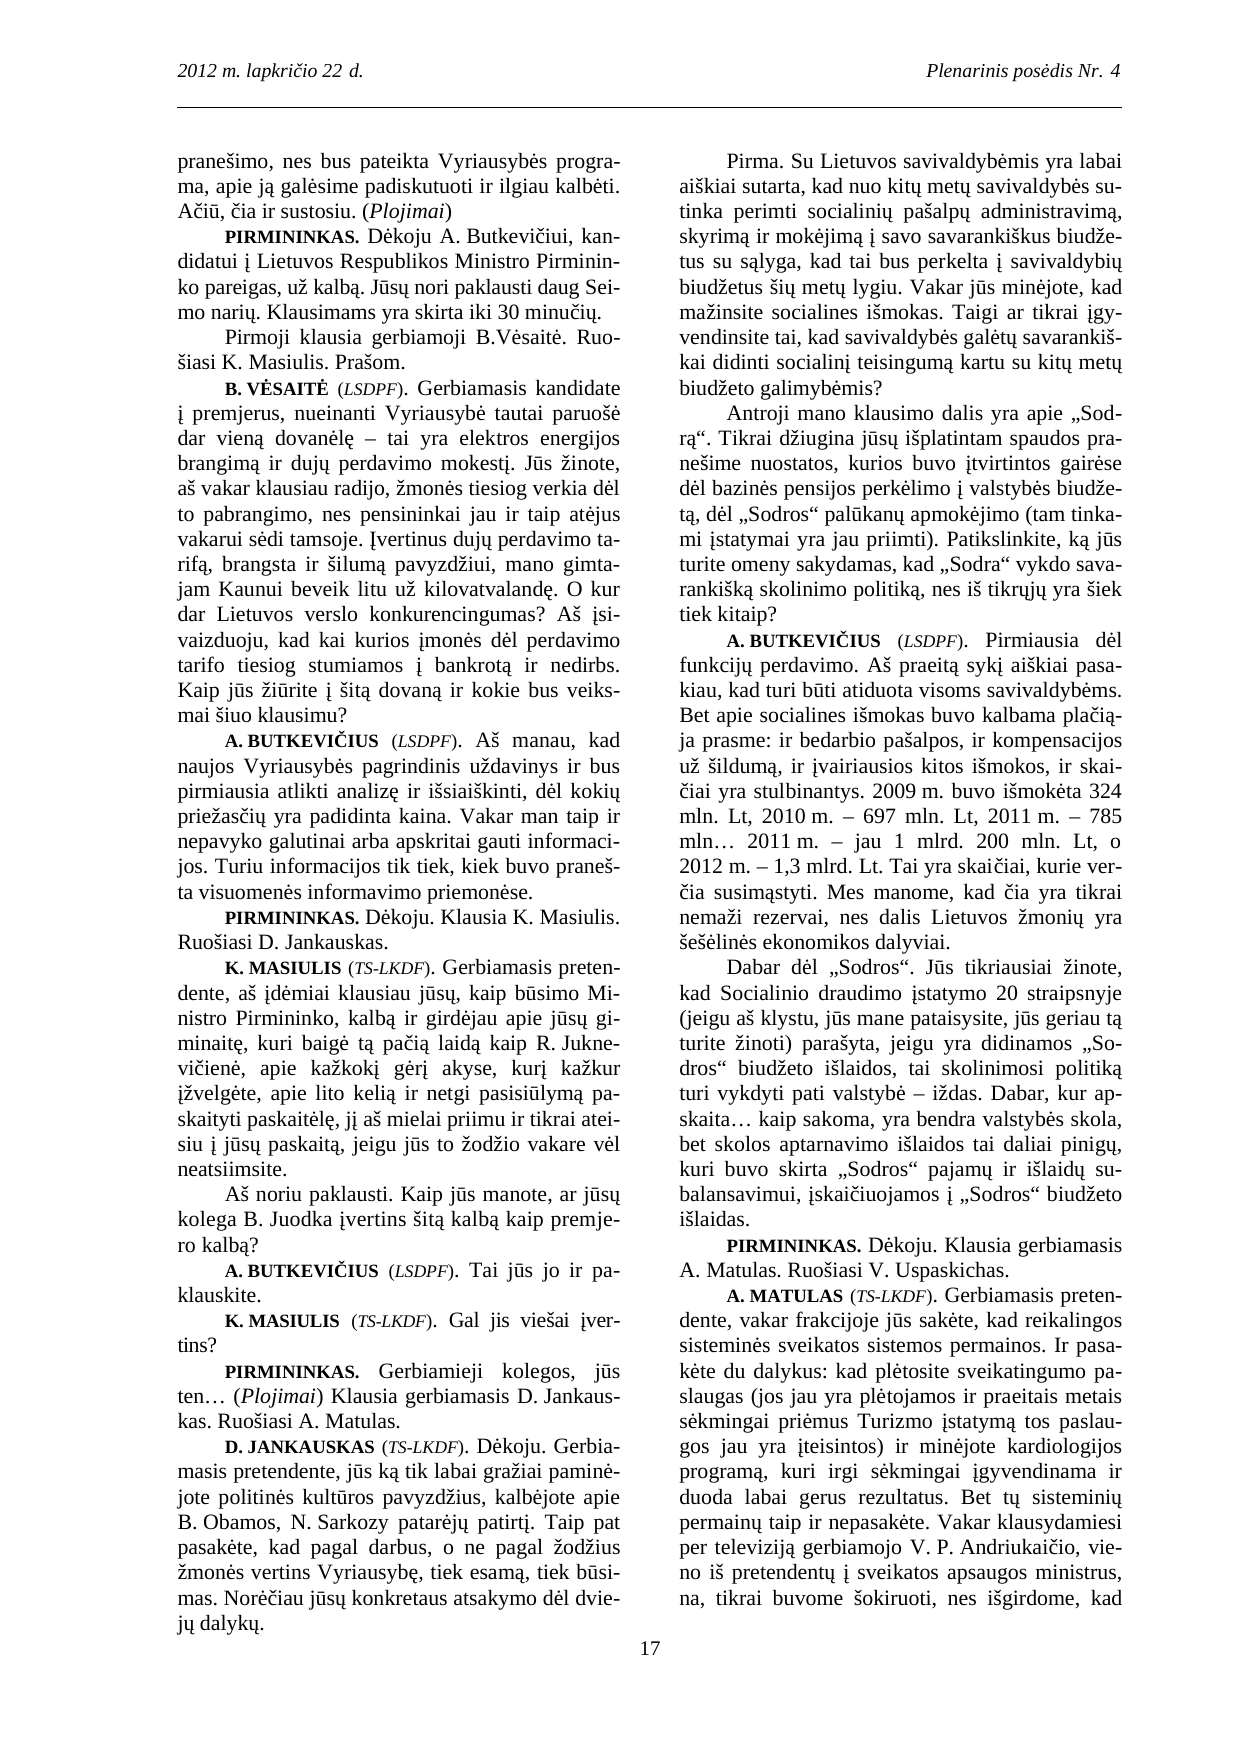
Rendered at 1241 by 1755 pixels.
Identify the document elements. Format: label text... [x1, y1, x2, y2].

text PIRMININKAS. Dė­ko­ju A. But­ke­vi­čiui, kan­di­da­tui į Lie­tu­vos Res­pub­li­kos Mi­nist­ro Pir­mi­nin­ko pa­rei­gas, už kal­bą. Jū­sų no­ri pa­klaus­ti daug Sei­mo na­rių. Klau­si­mams yra skir­ta iki 30 mi­nu­čių. [177, 223, 620, 324]
text Da­bar dėl „Sod­ros“. Jūs tik­riau­siai ži­no­te, kad So­cia­li­nio drau­di­mo įsta­ty­mo 20 straips­ny­je (jei­gu aš klys­tu, jūs ma­ne pa­tai­sy­si­te, jūs ge­riau tą tu­ri­te ži­no­ti) pa­ra­šy­ta, jei­gu yra di­di­na­mos „So­dros“ biu­dže­to iš­lai­dos, tai sko­li­ni­mo­si po­li­ti­ką turi vyk­dy­ti pa­ti vals­ty­bė – iž­das. Da­bar, kur ap­skai­ta… kaip sa­ko­ma, yra ben­dra vals­ty­bės sko­la, bet sko­los ap­tar­na­vi­mo iš­lai­dos tai da­liai pi­ni­gų, ku­ri bu­vo skir­ta „Sod­ros“ pa­ja­mų ir iš­lai­dų su­balan­sa­vi­mui, įskai­čiuo­ja­mos į „Sod­ros“ biu­dže­to iš­lai­das. [679, 954, 1122, 1232]
text A. BUTKEVIČIUS (LSDPF). Pir­miau­sia dėl funk­ci­jų per­da­vi­mo. Aš pra­ei­tą sy­kį aiš­kiai pa­sa­kiau, kad tu­ri bū­ti ati­duo­ta vi­soms sa­vi­val­dy­bėms. Bet apie so­cia­li­nes iš­mo­kas bu­vo kal­ba­ma pla­či­ą­ja pras­me: ir be­dar­bio pa­šal­pos, ir kom­pen­sa­ci­jos už šil­du­mą, ir įvai­riau­sios ki­tos iš­mo­kos, ir skai­čiai yra stul­bi­nan­tys. 2009 m. bu­vo iš­mo­kė­ta 324 mln. Lt, 2010 m. – 697 mln. Lt, 2011 m. – 785 mln… 2011 m. – jau 1 mlrd. 200 mln. Lt, o 2012 m. – 1,3 mlrd. Lt. Tai yra skai­čiai, ku­rie ver­čia su­si­mąs­ty­ti. Mes ma­no­me, kad čia yra tik­rai ne­ma­ži re­zer­vai, nes da­lis Lie­tu­vos žmo­nių yra še­šė­li­nės eko­no­mi­kos da­ly­viai. [679, 627, 1122, 954]
text A. MATULAS (TS-LKDF). Ger­bia­ma­sis pre­ten­den­te, va­kar frak­ci­jo­je jūs sa­kė­te, kad rei­ka­lin­gos sis­te­mi­nės svei­ka­tos sis­te­mos per­mai­nos. Ir pa­sa­kė­te du da­ly­kus: kad plė­to­si­te svei­ka­tin­gu­mo pa­slau­gas (jos jau yra plė­to­ja­mos ir pra­ei­tais me­tais sėk­min­gai pri­ėmus Tu­riz­mo įsta­ty­mą tos pa­slau­gos jau yra įtei­sin­tos) ir mi­nė­jo­te kar­dio­lo­gi­jos pro­gra­mą, ku­ri ir­gi sėk­min­gai įgy­ven­di­na­ma ir duo­da la­bai ge­rus re­zul­ta­tus. Bet tų sis­te­mi­nių per­mai­nų taip ir ne­pa­sa­kė­te. Va­kar klau­sy­da­mie­si per te­le­vi­zi­ją ger­bia­mo­jo V. P. An­driu­kai­čio, vie­no iš pre­ten­den­tų į svei­ka­tos ap­sau­gos mi­nist­rus, na, tik­rai bu­vo­me šo­ki­ruo­ti, nes iš­gir­do­me, kad [679, 1282, 1122, 1610]
text PIRMININKAS. Dė­ko­ju. Klau­sia K. Ma­siu­lis. Ruo­šia­si D. Jan­kaus­kas. [177, 904, 620, 954]
text K. MASIULIS (TS-LKDF). Ger­bia­ma­sis pre­ten­den­te, aš įdė­miai klau­siau jū­sų, kaip bū­si­mo Mi­nist­ro Pir­mi­nin­ko, kal­bą ir gir­dė­jau apie jū­sų gi­mi­nai­tę, ku­ri bai­gė tą pa­čią lai­dą kaip R. Juk­ne­vičie­nė, apie kaž­ko­kį gė­rį aky­se, ku­rį kaž­kur įžvel­gė­te, apie li­to ke­lią ir net­gi pa­si­siū­ly­mą pa­skai­ty­ti pa­skai­tė­lę, jį aš mie­lai pri­imu ir tik­rai at­ei­siu į jū­sų pa­skai­tą, jei­gu jūs to žo­džio va­ka­re vėl ne­at­si­im­si­te. [177, 954, 620, 1181]
text Pir­mo­ji klau­sia ger­bia­mo­ji B.Vė­sai­tė. Ruo­šia­si K. Ma­siu­lis. Pra­šom. [177, 324, 620, 374]
text pra­ne­ši­mo, nes bus pa­teik­ta Vy­riau­sy­bės pro­gra­ma, apie ją ga­lė­si­me pa­dis­ku­tuo­ti ir il­giau kal­bė­ti. Ačiū, čia ir su­sto­siu. (Plo­ji­mai) [177, 148, 620, 223]
text Ant­ro­ji ma­no klau­si­mo da­lis yra apie „Sod­rą“. Tik­rai džiu­gi­na jū­sų iš­pla­tin­tam spau­dos pra­ne­ši­me nuo­sta­tos, ku­rios bu­vo įtvir­tin­tos gai­rė­se dėl ba­zi­nės pen­si­jos per­kė­li­mo į vals­ty­bės biu­dže­tą, dėl „Sod­ros“ pa­lū­ka­nų ap­mo­kė­ji­mo (tam tin­ka­mi įsta­ty­mai yra jau pri­im­ti). Pa­tiks­lin­ki­te, ką jūs tu­ri­te ome­ny sa­ky­da­mas, kad „Sod­ra“ vyk­do sa­va­ran­kiš­ką sko­li­ni­mo po­li­ti­ką, nes iš tik­rų­jų yra šiek tiek ki­taip? [679, 400, 1122, 627]
text B. VĖSAITĖ (LSDPF). Ger­bia­ma­sis kan­di­da­te į prem­je­rus, nu­ei­nan­ti Vy­riau­sy­bė tau­tai pa­ruo­šė dar vie­ną do­va­nė­lę – tai yra elek­tros ener­gi­jos bran­gi­mą ir du­jų per­da­vi­mo mo­kes­tį. Jūs ži­no­te, aš va­kar klau­siau ra­di­jo, žmo­nės tie­siog ver­kia dėl to pa­bran­gi­mo, nes pen­si­nin­kai jau ir taip at­ėjus va­ka­rui sė­di tam­so­je. Įver­ti­nus du­jų per­da­vi­mo ta­ri­fą, brangs­ta ir ši­lu­mą pa­vyz­džiui, ma­no gim­ta­jam Kau­nui be­veik li­tu už ki­lo­vat­va­lan­dę. O kur dar Lie­tu­vos ver­slo kon­ku­ren­cin­gu­mas? Aš įsi­vaiz­duo­ju, kad kai ku­rios įmo­nės dėl per­da­vi­mo ta­ri­fo tie­siog stu­mia­mos į ban­kro­tą ir ne­dirbs. Kaip jūs žiū­ri­te į ši­tą do­va­ną ir ko­kie bus veiks­mai šiuo klau­si­mu? [177, 374, 620, 727]
text A. BUTKEVIČIUS (LSDPF). Aš ma­nau, kad nau­jos Vy­riau­sy­bės pa­grin­di­nis už­da­vi­nys ir bus pir­miau­sia at­lik­ti ana­li­zę ir iš­si­aiš­kin­ti, dėl ko­kių prie­žas­čių yra pa­di­din­ta kai­na. Va­kar man taip ir ne­pa­vy­ko ga­lu­ti­nai ar­ba ap­skri­tai gau­ti in­for­ma­ci­jos. Tu­riu in­for­ma­ci­jos tik tiek, kiek bu­vo pra­neš­ta vi­suo­me­nės in­for­ma­vi­mo prie­mo­nė­se. [177, 727, 620, 904]
text PIRMININKAS. Ger­bia­mie­ji ko­le­gos, jūs ten… (Plo­ji­mai) Klau­sia ger­bia­ma­sis D. Jan­kaus­kas. Ruo­šia­si A. Ma­tu­las. [177, 1358, 620, 1433]
text K. MASIULIS (TS-LKDF). Gal jis vie­šai įver­tins? [177, 1307, 620, 1358]
text Pir­ma. Su Lie­tu­vos sa­vi­val­dy­bė­mis yra la­bai aiš­kiai su­tar­ta, kad nuo ki­tų me­tų sa­vi­val­dy­bės su­tin­ka per­im­ti so­cia­li­nių pa­šal­pų ad­mi­nist­ra­vi­mą, sky­ri­mą ir mo­kė­ji­mą į sa­vo sa­va­ran­kiš­kus biu­dže­tus su są­ly­ga, kad tai bus per­kel­ta į sa­vi­val­dy­bių biu­dže­tus šių me­tų ly­giu. Va­kar jūs mi­nė­jo­te, kad ma­žin­si­te so­cia­li­nes iš­mo­kas. Tai­gi ar tik­rai įgy­ven­din­si­te tai, kad sa­vi­val­dy­bės ga­lė­tų sa­va­ran­kiš­kai di­din­ti so­cia­li­nį tei­sin­gu­mą kar­tu su ki­tų me­tų biu­dže­to ga­li­my­bė­mis? [679, 148, 1122, 400]
text D. JANKAUSKAS (TS-LKDF). Dė­ko­ju. Ger­bia­ma­sis pre­ten­den­te, jūs ką tik la­bai gra­žiai pa­mi­nė­jo­te po­li­ti­nės kul­tū­ros pa­vyz­džius, kal­bė­jo­te apie B. Oba­mos, N. Sar­ko­zy pa­ta­rė­jų pa­tir­tį. Taip pat pa­sa­kė­te, kad pa­gal dar­bus, o ne pa­gal žo­džius žmo­nės ver­tins Vy­riau­sy­bę, tiek esa­mą, tiek bū­si­mas. No­rė­čiau jū­sų kon­kre­taus at­sa­ky­mo dėl dvie­jų da­ly­kų. [177, 1433, 620, 1635]
text Aš no­riu pa­klaus­ti. Kaip jūs ma­no­te, ar jū­sų ko­le­ga B. Juod­ka įver­tins ši­tą kal­bą kaip prem­je­ro kal­bą? [177, 1181, 620, 1257]
text A. BUTKEVIČIUS (LSDPF). Tai jūs jo ir pa­klaus­ki­te. [177, 1257, 620, 1307]
text PIRMININKAS. Dė­ko­ju. Klau­sia ger­bia­ma­sis A. Ma­tu­las. Ruo­šia­si V. Us­pas­ki­chas. [679, 1232, 1122, 1282]
